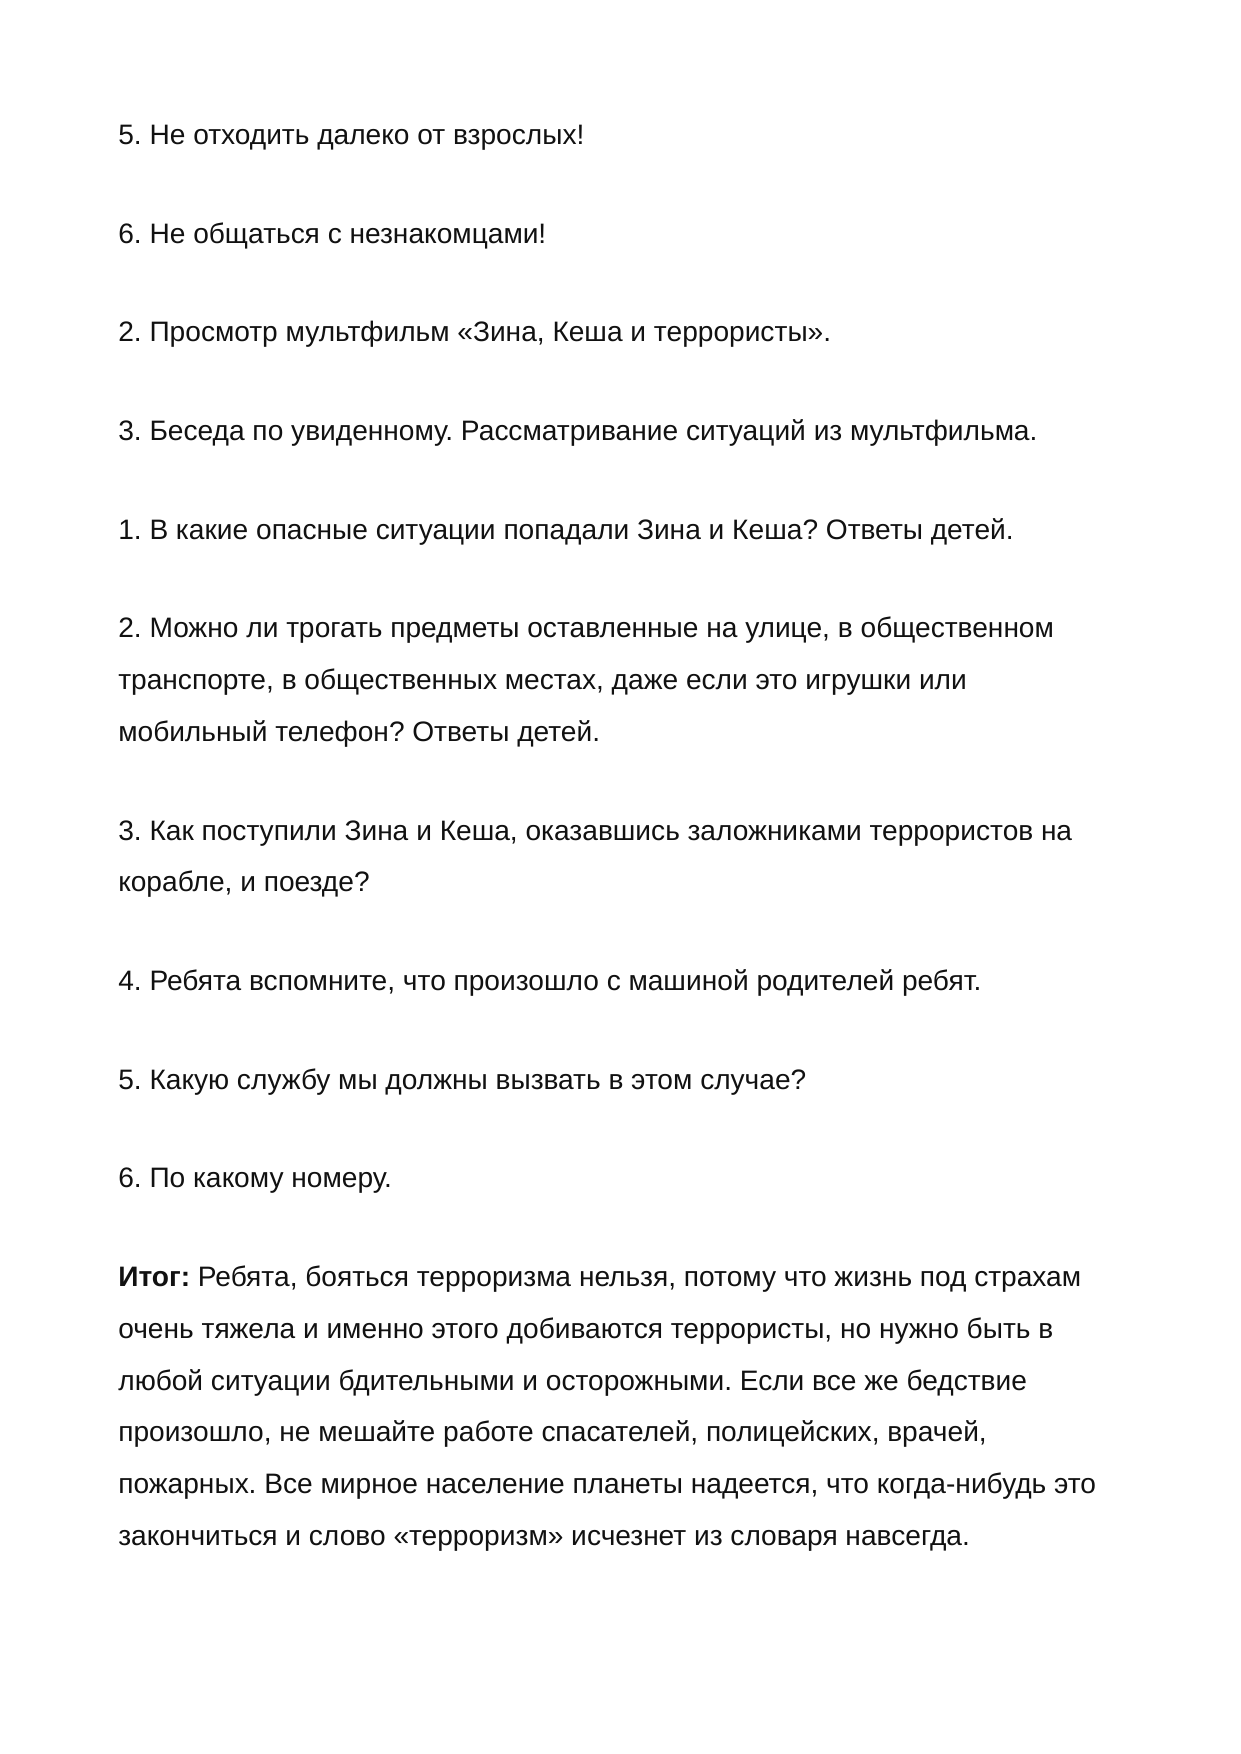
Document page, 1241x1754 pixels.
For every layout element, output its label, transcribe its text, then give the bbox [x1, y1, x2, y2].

text 1. В какие опасные ситуации попадали Зина и Кеша? Ответы детей. [118, 513, 1122, 545]
text Итог: Ребята, бояться терроризма нельзя, потому что жизнь под страхам очень тяжела и именно этого добиваются террористы, но нужно быть в любой ситуации бдительными и осторожными. Если все же бедствие произошло, не мешайте работе спасателей, полицейских, врачей, пожарных. Все мирное население планеты надеется, что когда-нибудь это закончиться и слово «терроризм» исчезнет из словаря навсегда. [118, 1260, 1122, 1551]
text 2. Просмотр мультфильм «Зина, Кеша и террористы». [118, 315, 1122, 348]
text 5. Какую службу мы должны вызвать в этом случае? [118, 1063, 1122, 1095]
text 5. Не отходить далеко от взрослых! [118, 118, 1122, 151]
text 6. По какому номеру. [118, 1161, 1122, 1194]
text 6. Не общаться с незнакомцами! [118, 217, 1122, 249]
text 2. Можно ли трогать предметы оставленные на улице, в общественном транспорте, в общественных местах, даже если это игрушки или мобильный телефон? Ответы детей. [118, 611, 1122, 747]
text 3. Беседа по увиденному. Рассматривание ситуаций из мультфильма. [118, 414, 1122, 446]
text 3. Как поступили Зина и Кеша, оказавшись заложниками террористов на корабле, и поезде? [118, 813, 1122, 898]
text 4. Ребята вспомните, что произошло с машиной родителей ребят. [118, 964, 1122, 996]
